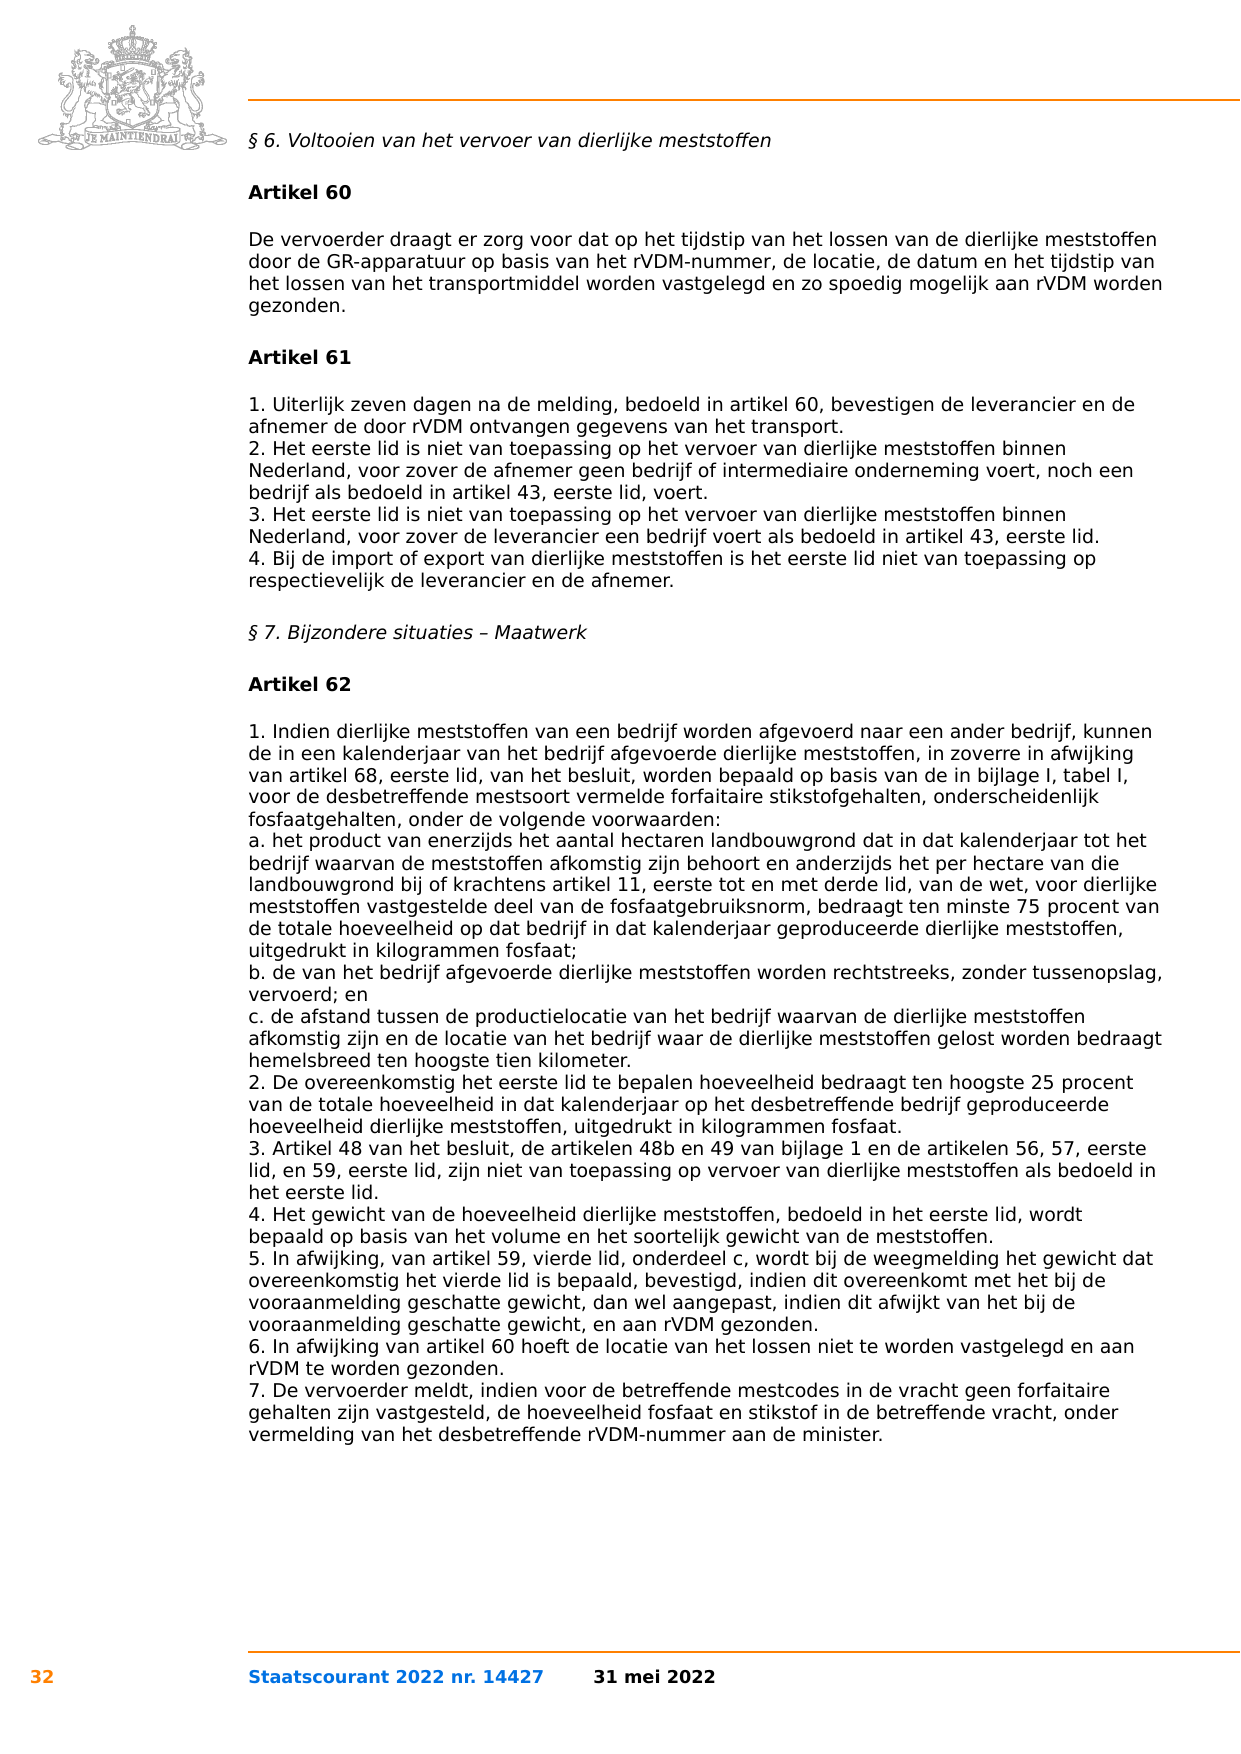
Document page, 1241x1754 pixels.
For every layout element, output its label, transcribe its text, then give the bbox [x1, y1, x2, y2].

subtitle Artikel 62 [248, 673, 1163, 696]
subtitle Artikel 61 [248, 347, 1163, 369]
text De vervoerder draagt er zorg voor dat op het tijdstip van het lossen van de dierlijke meststoffen door de GR-apparatuur op basis van het rVDM-nummer, de locatie, de datum en het tijdstip van het lossen van het transportmiddel worden vastgelegd en zo spoedig mogelijk aan rVDM worden gezonden. [248, 229, 1163, 317]
text b. de van het bedrijf afgevoerde dierlijke meststoffen worden rechtstreeks, zonder tussenopslag, vervoerd; en [248, 962, 1163, 1006]
text 4. Het gewicht van de hoeveelheid dierlijke meststoffen, bedoeld in het eerste lid, wordt bepaald op basis van het volume en het soortelijk gewicht van de meststoffen. [248, 1204, 1163, 1248]
text 2. De overeenkomstig het eerste lid te bepalen hoeveelheid bedraagt ten hoogste 25 procent van de totale hoeveelheid in dat kalenderjaar op het desbetreffende bedrijf geproduceerde hoeveelheid dierlijke meststoffen, uitgedrukt in kilogrammen fosfaat. [248, 1072, 1163, 1138]
text 3. Artikel 48 van het besluit, de artikelen 48b en 49 van bijlage 1 en de artikelen 56, 57, eerste lid, en 59, eerste lid, zijn niet van toepassing op vervoer van dierlijke meststoffen als bedoeld in het eerste lid. [248, 1138, 1163, 1204]
text 1. Uiterlijk zeven dagen na de melding, bedoeld in artikel 60, bevestigen de leverancier en de afnemer de door rVDM ontvangen gegevens van het transport. [248, 394, 1163, 438]
text 1. Indien dierlijke meststoffen van een bedrijf worden afgevoerd naar een ander bedrijf, kunnen de in een kalenderjaar van het bedrijf afgevoerde dierlijke meststoffen, in zoverre in afwijking van artikel 68, eerste lid, van het besluit, worden bepaald op basis van de in bijlage I, tabel I, voor de desbetreffende mestsoort vermelde forfaitaire stikstofgehalten, onderscheidenlijk fosfaatgehalten, onder de volgende voorwaarden: [248, 721, 1163, 830]
subtitle § 6. Voltooien van het vervoer van dierlijke meststoffen [248, 130, 1163, 152]
text c. de afstand tussen de productielocatie van het bedrijf waarvan de dierlijke meststoffen afkomstig zijn en de locatie van het bedrijf waar de dierlijke meststoffen gelost worden bedraagt hemelsbreed ten hoogste tien kilometer. [248, 1006, 1163, 1072]
text 2. Het eerste lid is niet van toepassing op het vervoer van dierlijke meststoffen binnen Nederland, voor zover de afnemer geen bedrijf of intermediaire onderneming voert, noch een bedrijf als bedoeld in artikel 43, eerste lid, voert. [248, 438, 1163, 504]
text 3. Het eerste lid is niet van toepassing op het vervoer van dierlijke meststoffen binnen Nederland, voor zover de leverancier een bedrijf voert als bedoeld in artikel 43, eerste lid. [248, 504, 1163, 548]
subtitle Artikel 60 [248, 182, 1163, 204]
text 7. De vervoerder meldt, indien voor de betreffende mestcodes in de vracht geen forfaitaire gehalten zijn vastgesteld, de hoeveelheid fosfaat en stikstof in de betreffende vracht, onder vermelding van het desbetreffende rVDM-nummer aan de minister. [248, 1380, 1163, 1446]
text 5. In afwijking, van artikel 59, vierde lid, onderdeel c, wordt bij de weegmelding het gewicht dat overeenkomstig het vierde lid is bepaald, bevestigd, indien dit overeenkomt met het bij de vooraanmelding geschatte gewicht, dan wel aangepast, indien dit afwijkt van het bij de vooraanmelding geschatte gewicht, en aan rVDM gezonden. [248, 1248, 1163, 1336]
picture [38, 25, 227, 150]
text 6. In afwijking van artikel 60 hoeft de locatie van het lossen niet te worden vastgelegd en aan rVDM te worden gezonden. [248, 1336, 1163, 1380]
subtitle § 7. Bijzondere situaties – Maatwerk [248, 622, 1163, 643]
text a. het product van enerzijds het aantal hectaren landbouwgrond dat in dat kalenderjaar tot het bedrijf waarvan de meststoffen afkomstig zijn behoort en anderzijds het per hectare van die landbouwgrond bij of krachtens artikel 11, eerste tot en met derde lid, van de wet, voor dierlijke meststoffen vastgestelde deel van de fosfaatgebruiksnorm, bedraagt ten minste 75 procent van de totale hoeveelheid op dat bedrijf in dat kalenderjaar geproduceerde dierlijke meststoffen, uitgedrukt in kilogrammen fosfaat; [248, 830, 1163, 962]
text 4. Bij de import of export van dierlijke meststoffen is het eerste lid niet van toepassing op respectievelijk de leverancier en de afnemer. [248, 548, 1163, 592]
